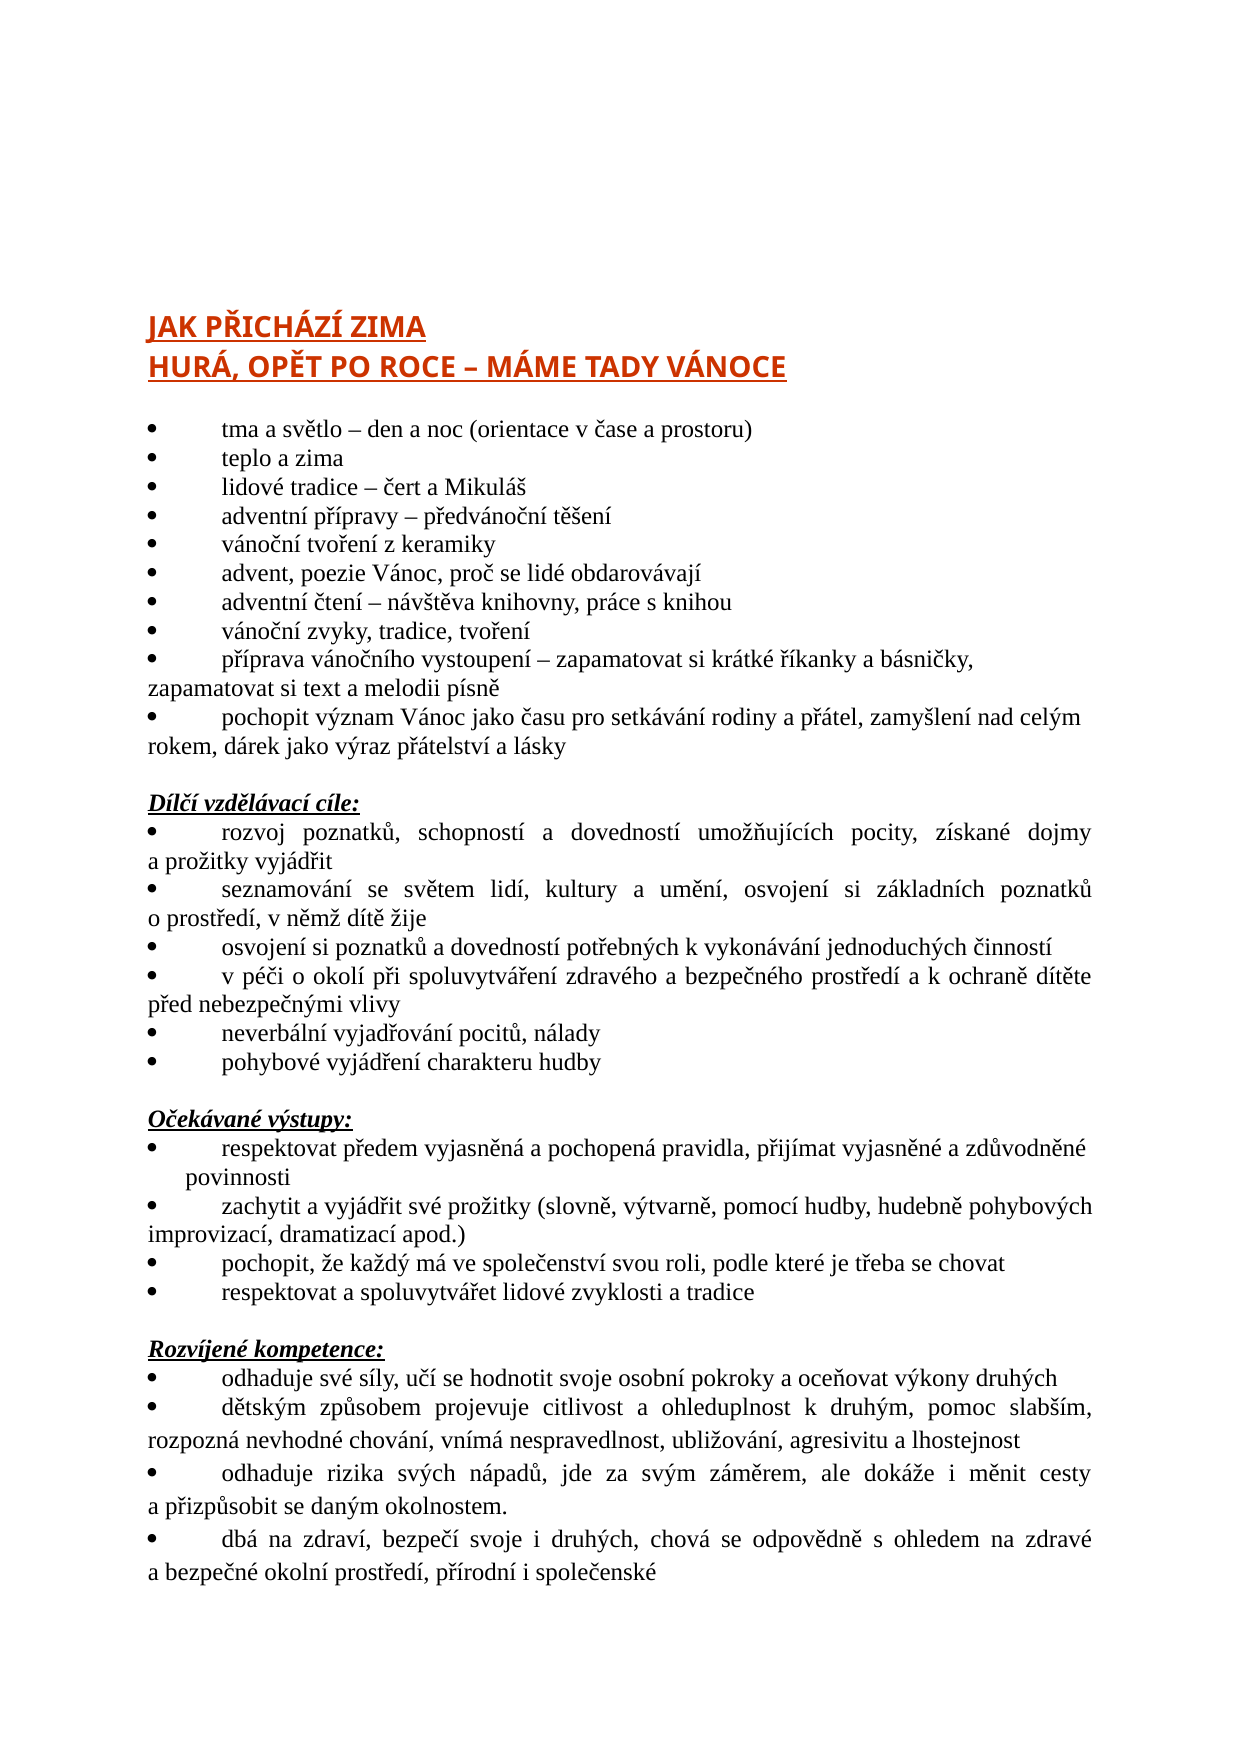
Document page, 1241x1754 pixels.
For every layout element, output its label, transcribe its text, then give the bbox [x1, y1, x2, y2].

list advent, poezie Vánoc, proč se lidé obdarovávají [148, 558, 1093, 587]
list neverbální vyjadřování pocitů, nálady [148, 1018, 1093, 1047]
list dbá na zdraví, bezpečí svoje i druhých, chová se odpovědně s ohledem na zdravé a bezpečné okolní prostředí, přírodní i společenské [148, 1524, 1093, 1586]
list tma a světlo – den a noc (orientace v čase a prostoru) [148, 414, 1093, 443]
list zachytit a vyjádřit své prožitky (slovně, výtvarně, pomocí hudby, hudebně pohybových improvizací, dramatizací apod.) [148, 1191, 1093, 1248]
list adventní čtení – návštěva knihovny, práce s knihou [148, 587, 1093, 616]
text povinnosti [185, 1162, 1093, 1191]
list příprava vánočního vystoupení – zapamatovat si krátké říkanky a básničky, zapamatovat si text a melodii písně [148, 644, 1093, 702]
list dětským způsobem projevuje citlivost a ohleduplnost k druhým, pomoc slabším, rozpozná nevhodné chování, vnímá nespravedlnost, ubližování, agresivitu a lhostejnost [148, 1392, 1093, 1454]
list vánoční zvyky, tradice, tvoření [148, 616, 1093, 644]
text JAK PŘICHÁZÍ ZIMA [148, 306, 1093, 346]
list adventní přípravy – předvánoční těšení [148, 501, 1093, 529]
list respektovat předem vyjasněná a pochopená pravidla, přijímat vyjasněné a zdůvodněné [148, 1133, 1093, 1162]
list respektovat a spoluvytvářet lidové zvyklosti a tradice [148, 1277, 1093, 1306]
list odhaduje své síly, učí se hodnotit svoje osobní pokroky a oceňovat výkony druhých [148, 1363, 1093, 1392]
list lidové tradice – čert a Mikuláš [148, 472, 1093, 501]
list vánoční tvoření z keramiky [148, 529, 1093, 558]
list osvojení si poznatků a dovedností potřebných k vykonávání jednoduchých činností [148, 932, 1093, 961]
text Rozvíjené kompetence: [148, 1334, 1093, 1363]
list pohybové vyjádření charakteru hudby [148, 1047, 1093, 1076]
text Dílčí vzdělávací cíle: [148, 788, 1093, 817]
list pochopit, že každý má ve společenství svou roli, podle které je třeba se chovat [148, 1248, 1093, 1277]
text Očekávané výstupy: [148, 1104, 1093, 1133]
list odhaduje rizika svých nápadů, jde za svým záměrem, ale dokáže i měnit cesty a přizpůsobit se daným okolnostem. [148, 1458, 1093, 1520]
text HURÁ, OPĚT PO ROCE – MÁME TADY VÁNOCE [148, 346, 1093, 386]
list v péči o okolí při spoluvytváření zdravého a bezpečného prostředí a k ochraně dítěte před nebezpečnými vlivy [148, 961, 1093, 1018]
list pochopit význam Vánoc jako času pro setkávání rodiny a přátel, zamyšlení nad celým rokem, dárek jako výraz přátelství a lásky [148, 702, 1093, 759]
list rozvoj poznatků, schopností a dovedností umožňujících pocity, získané dojmy a prožitky vyjádřit [148, 817, 1093, 874]
list teplo a zima [148, 443, 1093, 472]
list seznamování se světem lidí, kultury a umění, osvojení si základních poznatků o prostředí, v němž dítě žije [148, 874, 1093, 932]
